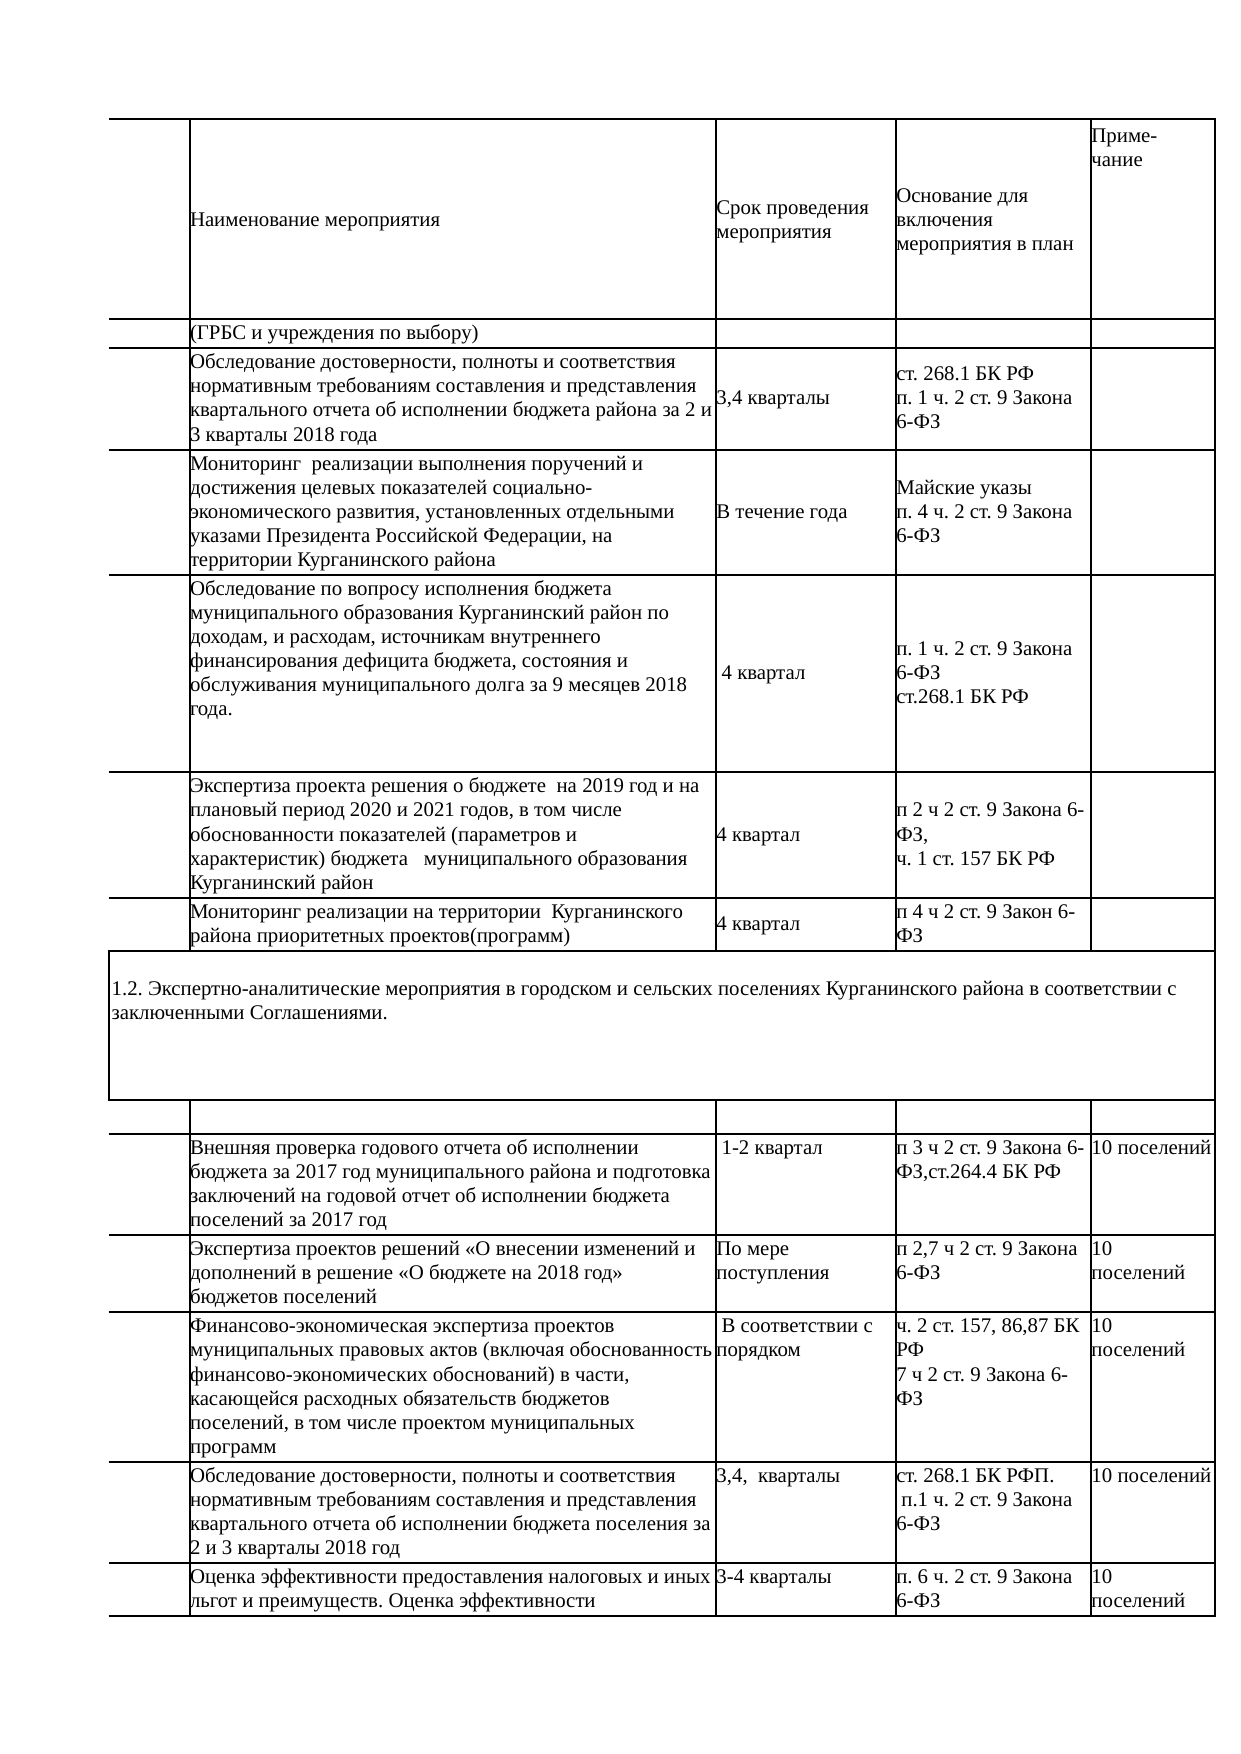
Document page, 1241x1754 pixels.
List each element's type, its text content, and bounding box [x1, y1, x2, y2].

table_cell Мониторинг реализации выполнения поручений и достижения целевых показателей социально-экономического развития, установленных отдельными указами Президента Российской Федерации, на территории Курганинского района [191, 451, 715, 574]
table_cell [1092, 1101, 1214, 1133]
table_cell ст. 268.1 БК РФП. п.1 ч. 2 ст. 9 Закона 6-ФЗ [897, 1463, 1090, 1562]
table_cell [897, 320, 1090, 347]
table_cell [109, 576, 189, 771]
table_cell [109, 451, 189, 574]
table_cell 1-2 квартал [717, 1135, 895, 1234]
table_cell [109, 1236, 189, 1311]
table_cell п 2 ч 2 ст. 9 Закона 6-ФЗ, ч. 1 ст. 157 БК РФ [897, 773, 1090, 897]
table_cell (ГРБС и учреждения по выбору) [191, 320, 715, 347]
table_header [109, 120, 189, 318]
table_cell Финансово-экономическая экспертиза проектов муниципальных правовых актов (включая обоснованность финансово-экономических обоснований) в части, касающейся расходных обязательств бюджетов поселений, в том числе проектом муниципальных программ [191, 1313, 715, 1461]
table_header Срок проведения мероприятия [717, 120, 895, 318]
table_cell 3-4 кварталы [717, 1564, 895, 1615]
table_cell [109, 1135, 189, 1234]
table_cell [109, 899, 189, 950]
table_cell [191, 1101, 715, 1133]
table_cell Обследование по вопросу исполнения бюджета муниципального образования Курганинский район по доходам, и расходам, источникам внутреннего финансирования дефицита бюджета, состояния и обслуживания муниципального долга за 9 месяцев 2018 года. [191, 576, 715, 771]
table_cell [1092, 899, 1214, 950]
table_cell [109, 773, 189, 897]
table_cell [1092, 451, 1214, 574]
table_header Основание для включения мероприятия в план [897, 120, 1090, 318]
table_cell [109, 320, 189, 347]
table_cell п. 6 ч. 2 ст. 9 Закона 6-ФЗ [897, 1564, 1090, 1615]
table_cell 4 квартал [717, 899, 895, 950]
table_cell [109, 1313, 189, 1461]
table_cell [109, 1564, 189, 1615]
table_cell [109, 1463, 189, 1562]
table_cell Экспертиза проекта решения о бюджете на 2019 год и на плановый период 2020 и 2021 годов, в том числе обоснованности показателей (параметров и характеристик) бюджета муниципального образования Курганинский район [191, 773, 715, 897]
table_cell п 2,7 ч 2 ст. 9 Закона 6-ФЗ [897, 1236, 1090, 1311]
table_header Наименование мероприятия [191, 120, 715, 318]
table_cell В соответствии с порядком [717, 1313, 895, 1461]
table_cell 3,4 кварталы [717, 349, 895, 448]
table_cell 10 поселений [1092, 1564, 1214, 1615]
table_cell В течение года [717, 451, 895, 574]
table_cell 10 поселений [1092, 1463, 1214, 1562]
table_cell [1092, 773, 1214, 897]
table_header Приме- чание [1092, 120, 1214, 318]
table_cell [717, 320, 895, 347]
table_cell [717, 1101, 895, 1133]
table_cell ч. 2 ст. 157, 86,87 БК РФ 7 ч 2 ст. 9 Закона 6-ФЗ [897, 1313, 1090, 1461]
table_cell Внешняя проверка годового отчета об исполнении бюджета за 2017 год муниципального района и подготовка заключений на годовой отчет об исполнении бюджета поселений за 2017 год [191, 1135, 715, 1234]
table_cell [1092, 320, 1214, 347]
table_cell Майские указы п. 4 ч. 2 ст. 9 Закона 6-ФЗ [897, 451, 1090, 574]
table_cell [1092, 576, 1214, 771]
table_cell п 4 ч 2 ст. 9 Закон 6-ФЗ [897, 899, 1090, 950]
table_cell 3,4, кварталы [717, 1463, 895, 1562]
table_cell [1092, 349, 1214, 448]
table_cell 10 поселений [1092, 1135, 1214, 1234]
table_cell Мониторинг реализации на территории Курганинского района приоритетных проектов(программ) [191, 899, 715, 950]
table_cell п. 1 ч. 2 ст. 9 Закона 6-ФЗ ст.268.1 БК РФ [897, 576, 1090, 771]
table_cell [897, 1101, 1090, 1133]
table_cell Обследование достоверности, полноты и соответствия нормативным требованиям составления и представления квартального отчета об исполнении бюджета поселения за 2 и 3 кварталы 2018 год [191, 1463, 715, 1562]
table_cell Обследование достоверности, полноты и соответствия нормативным требованиям составления и представления квартального отчета об исполнении бюджета района за 2 и 3 кварталы 2018 года [191, 349, 715, 448]
table_cell [109, 1101, 189, 1133]
table_cell 10 поселений [1092, 1236, 1214, 1311]
table_cell [109, 349, 189, 448]
table_cell Оценка эффективности предоставления налоговых и иных льгот и преимуществ. Оценка эффективности [191, 1564, 715, 1615]
table_cell 10 поселений [1092, 1313, 1214, 1461]
table_cell По мере поступления [717, 1236, 895, 1311]
table_cell 4 квартал [717, 576, 895, 771]
table_cell п 3 ч 2 ст. 9 Закона 6-ФЗ,ст.264.4 БК РФ [897, 1135, 1090, 1234]
table_cell 1.2. Экспертно-аналитические мероприятия в городском и сельских поселениях Курганинского района в соответствии с заключенными Соглашениями. [110, 952, 1214, 1099]
table_cell Экспертиза проектов решений «О внесении изменений и дополнений в решение «О бюджете на 2018 год» бюджетов поселений [191, 1236, 715, 1311]
table_cell 4 квартал [717, 773, 895, 897]
table_cell ст. 268.1 БК РФ п. 1 ч. 2 ст. 9 Закона 6-ФЗ [897, 349, 1090, 448]
